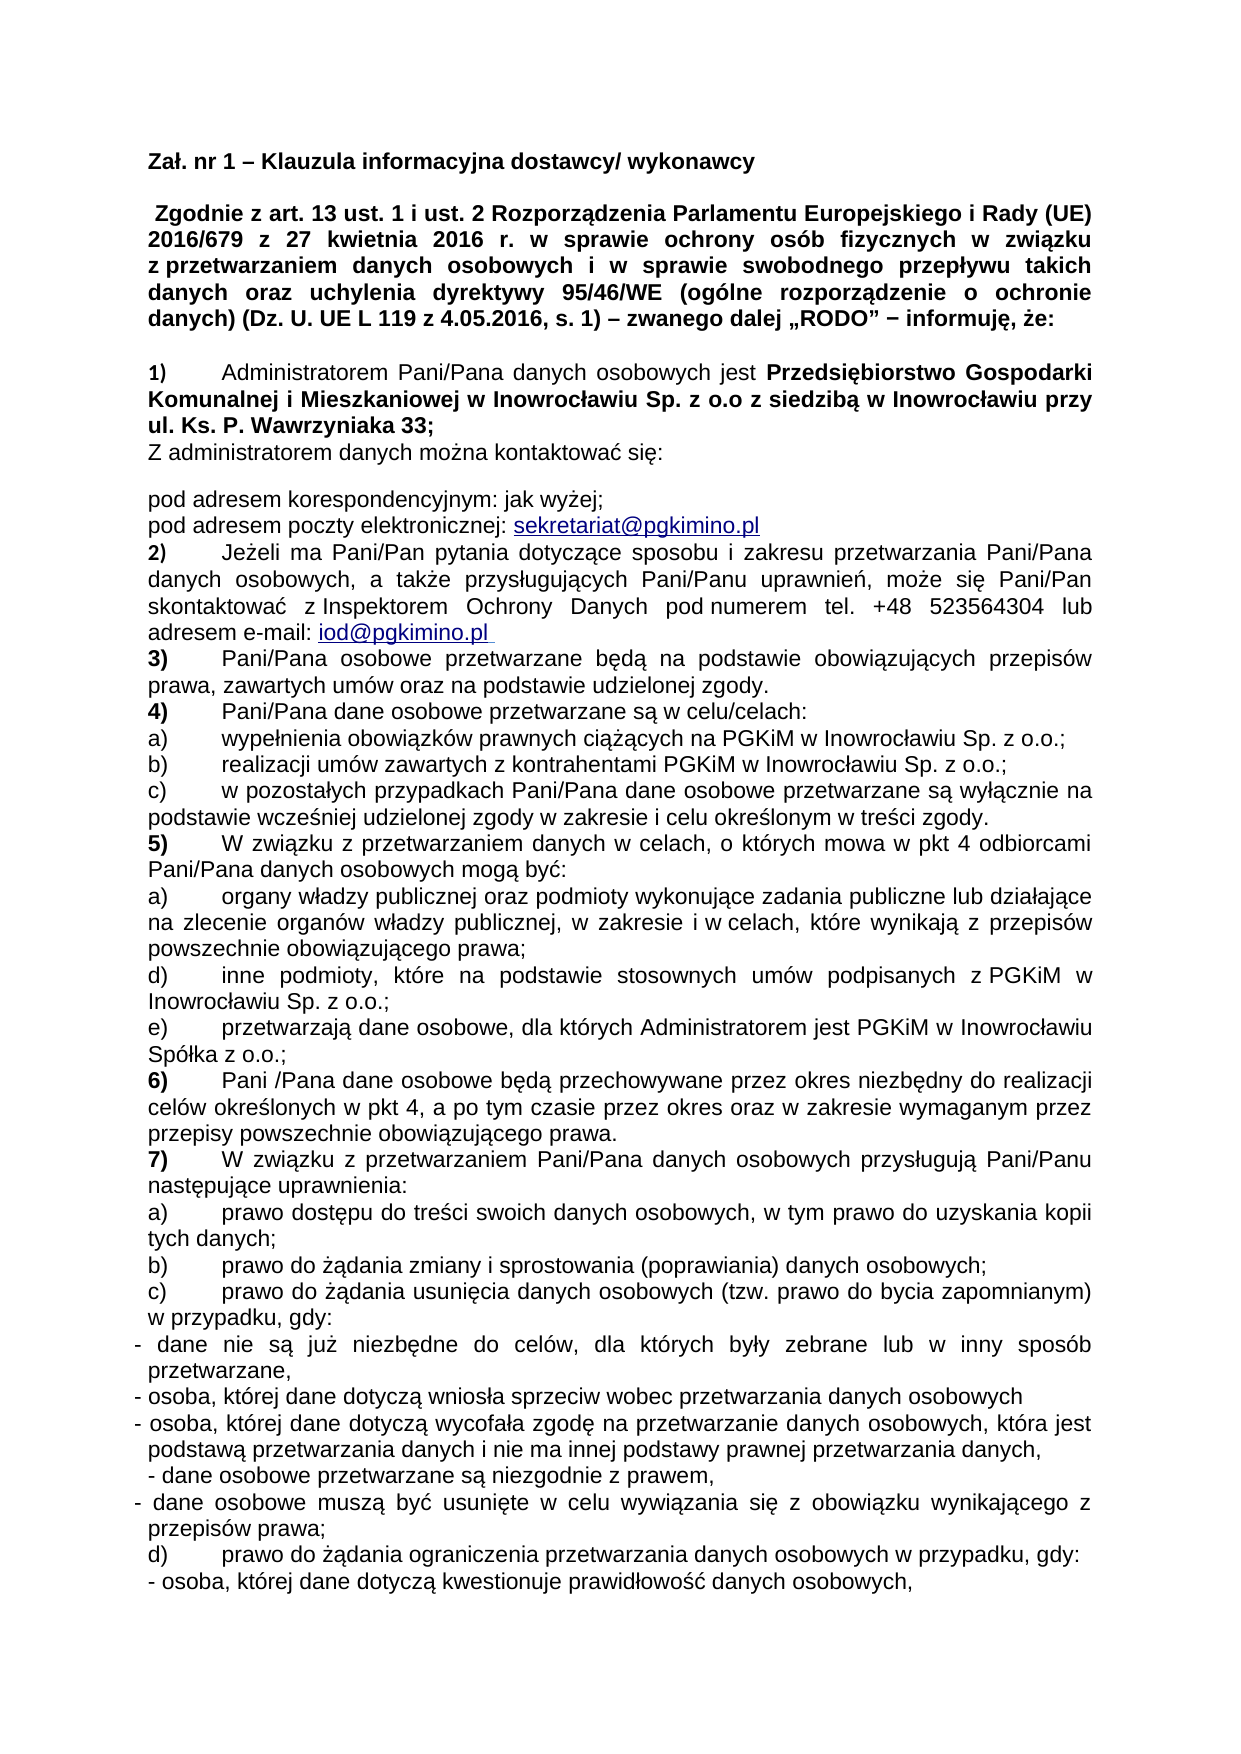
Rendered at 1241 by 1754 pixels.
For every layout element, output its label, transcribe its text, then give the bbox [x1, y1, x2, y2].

list Jeżeli ma Pani/Pan pytania dotyczące sposobu i zakresu przetwarzania Pani/Pana danych osobowych, a także przysługujących Pani/Panu uprawnień, może się Pani/Pan skontaktować z Inspektorem Ochrony Danych pod numerem tel. +48 523564304 lub adresem e-mail: iod@pgkimino.pl [148, 538, 1093, 645]
list Pani /Pana dane osobowe będą przechowywane przez okres niezbędny do realizacji celów określonych w pkt 4, a po tym czasie przez okres oraz w zakresie wymaganym przez przepisy powszechnie obowiązującego prawa. [148, 1067, 1093, 1146]
list prawo do żądania zmiany i sprostowania (poprawiania) danych osobowych; [148, 1252, 1093, 1278]
list inne podmioty, które na podstawie stosownych umów podpisanych z PGKiM w Inowrocławiu Sp. z o.o.; [148, 962, 1093, 1014]
text pod adresem korespondencyjnym: jak wyżej; [148, 486, 1093, 512]
list prawo dostępu do treści swoich danych osobowych, w tym prawo do uzyskania kopii tych danych; [148, 1199, 1093, 1252]
text Zgodnie z art. 13 ust. 1 i ust. 2 Rozporządzenia Parlamentu Europejskiego i Rady (UE) 2016/679 z 27 kwietnia 2016 r. w sprawie ochrony osób fizycznych w związku z przetwarzaniem danych osobowych i w sprawie swobodnego przepływu takich danych oraz uchylenia dyrektywy 95/46/WE (ogólne rozporządzenie o ochronie danych) (Dz. U. UE L 119 z 4.05.2016, s. 1) – zwanego dalej „RODO” − informuję, że: [148, 199, 1093, 331]
list - dane nie są już niezbędne do celów, dla których były zebrane lub w inny sposób przetwarzane, [134, 1331, 1093, 1383]
list w pozostałych przypadkach Pani/Pana dane osobowe przetwarzane są wyłącznie na podstawie wcześniej udzielonej zgody w zakresie i celu określonym w treści zgody. [148, 777, 1093, 830]
list Administratorem Pani/Pana danych osobowych jest Przedsiębiorstwo Gospodarki Komunalnej i Mieszkaniowej w Inowrocławiu Sp. z o.o z siedzibą w Inowrocławiu przy ul. Ks. P. Wawrzyniaka 33; [148, 358, 1093, 438]
list prawo do żądania usunięcia danych osobowych (tzw. prawo do bycia zapomnianym) w przypadku, gdy: [148, 1278, 1093, 1331]
list - dane osobowe muszą być usunięte w celu wywiązania się z obowiązku wynikającego z przepisów prawa; [134, 1489, 1093, 1541]
text Zał. nr 1 – Klauzula informacyjna dostawcy/ wykonawcy [148, 148, 1093, 174]
list wypełnienia obowiązków prawnych ciążących na PGKiM w Inowrocławiu Sp. z o.o.; [148, 724, 1093, 751]
list - osoba, której dane dotyczą wniosła sprzeciw wobec przetwarzania danych osobowych [134, 1383, 1093, 1410]
text Z administratorem danych można kontaktować się: [148, 438, 1036, 465]
list Pani/Pana osobowe przetwarzane będą na podstawie obowiązujących przepisów prawa, zawartych umów oraz na podstawie udzielonej zgody. [148, 645, 1093, 698]
text pod adresem poczty elektronicznej: sekretariat@pgkimino.pl [148, 512, 1093, 538]
list Pani/Pana dane osobowe przetwarzane są w celu/celach: [148, 698, 1093, 724]
list - osoba, której dane dotyczą kwestionuje prawidłowość danych osobowych, [148, 1568, 1093, 1594]
list - dane osobowe przetwarzane są niezgodnie z prawem, [148, 1462, 1093, 1489]
list organy władzy publicznej oraz podmioty wykonujące zadania publiczne lub działające na zlecenie organów władzy publicznej, w zakresie i w celach, które wynikają z przepisów powszechnie obowiązującego prawa; [148, 883, 1093, 962]
list realizacji umów zawartych z kontrahentami PGKiM w Inowrocławiu Sp. z o.o.; [148, 751, 1093, 777]
list W związku z przetwarzaniem Pani/Pana danych osobowych przysługują Pani/Panu następujące uprawnienia: [148, 1146, 1093, 1199]
list przetwarzają dane osobowe, dla których Administratorem jest PGKiM w Inowrocławiu Spółka z o.o.; [148, 1014, 1093, 1067]
list prawo do żądania ograniczenia przetwarzania danych osobowych w przypadku, gdy: [148, 1541, 1093, 1568]
list W związku z przetwarzaniem danych w celach, o których mowa w pkt 4 odbiorcami Pani/Pana danych osobowych mogą być: [148, 830, 1093, 883]
list - osoba, której dane dotyczą wycofała zgodę na przetwarzanie danych osobowych, która jest podstawą przetwarzania danych i nie ma innej podstawy prawnej przetwarzania danych, [134, 1410, 1093, 1462]
